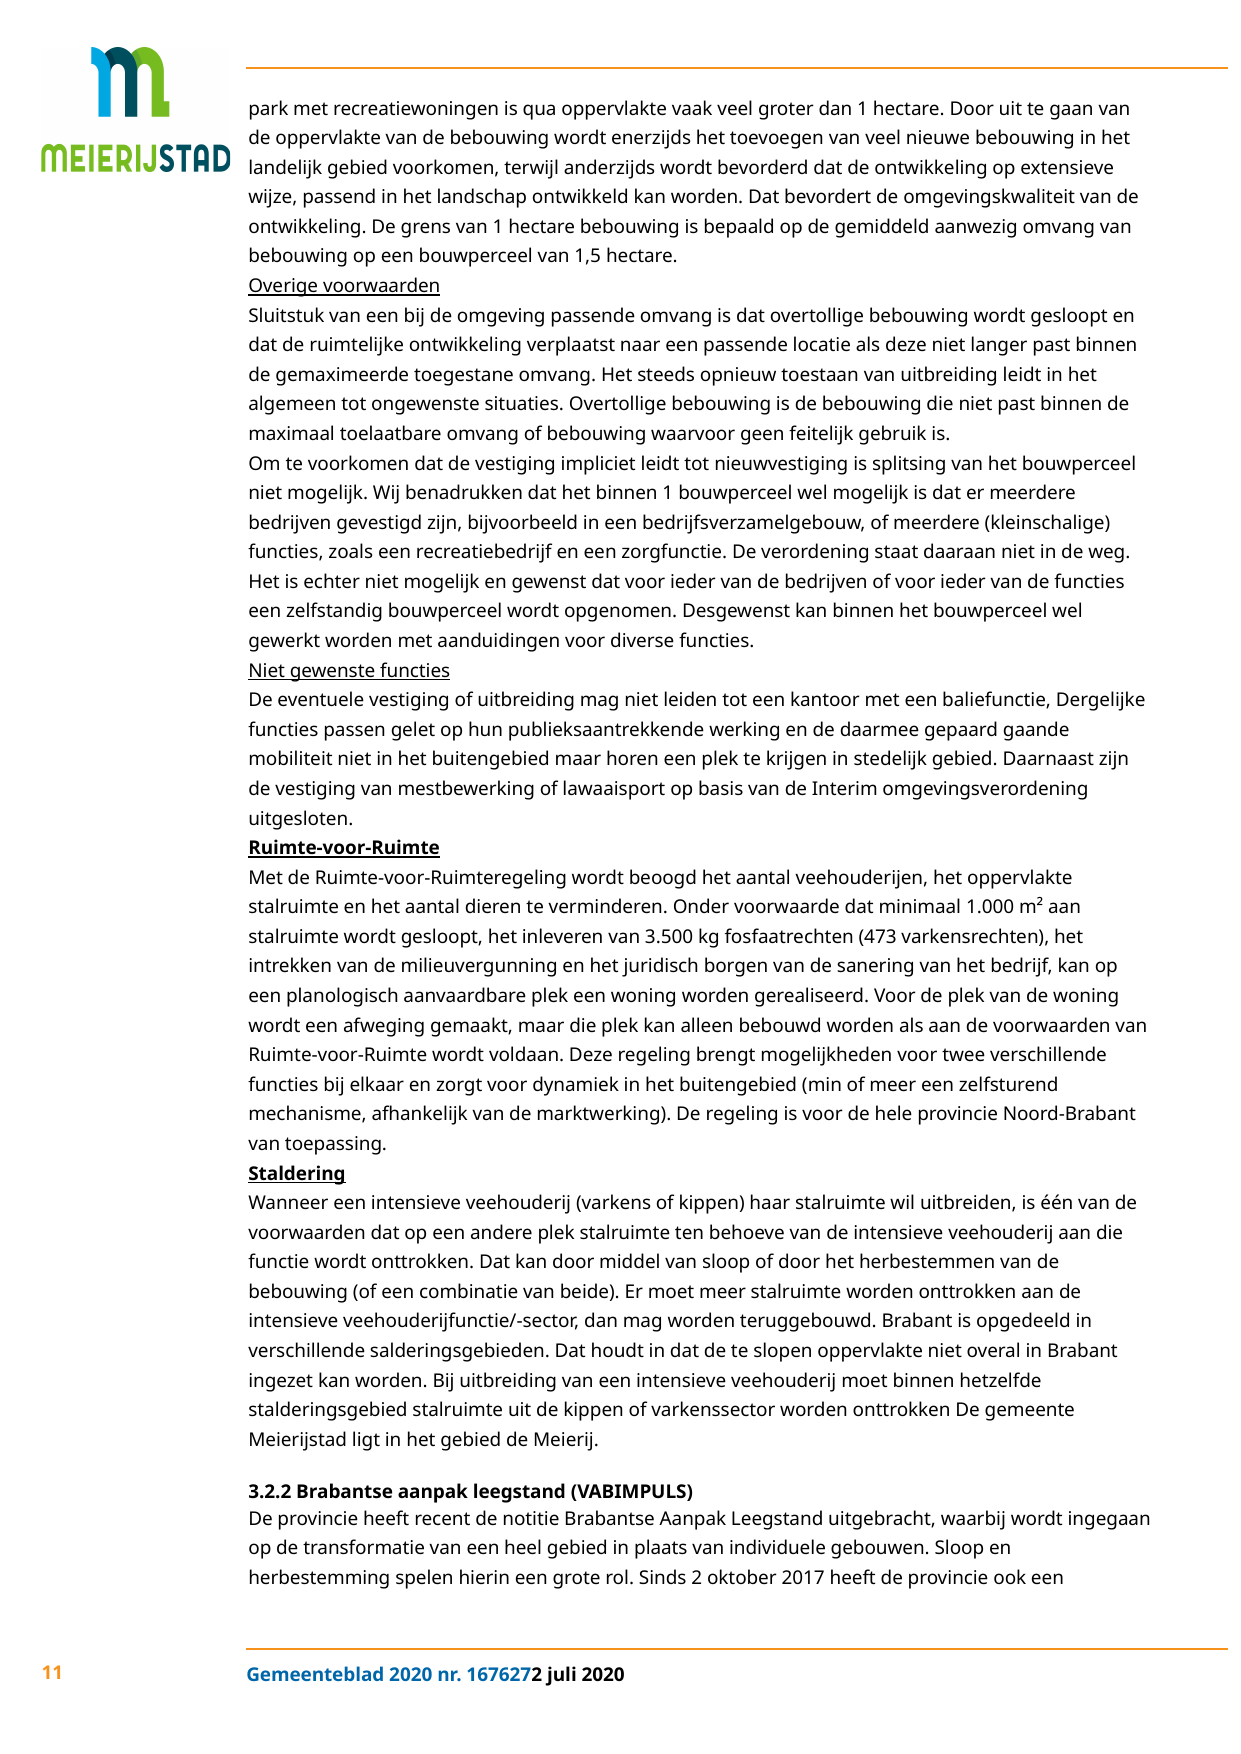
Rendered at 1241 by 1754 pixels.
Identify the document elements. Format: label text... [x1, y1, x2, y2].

text park met recreatiewoningen is qua oppervlakte vaak veel groter dan 1 hectare. Door uit te gaan van de oppervlakte van de bebouwing wordt enerzijds het toevoegen van veel nieuwe bebouwing in het landelijk gebied voorkomen, terwijl anderzijds wordt bevorderd dat de ontwikkeling op extensieve wijze, passend in het landschap ontwikkeld kan worden. Dat bevordert de omgevingskwaliteit van de ontwikkeling. De grens van 1 hectare bebouwing is bepaald op de gemiddeld aanwezig omvang van bebouwing op een bouwperceel van 1,5 hectare. [248, 95, 1152, 268]
text Met de Ruimte-voor-Ruimteregeling wordt beoogd het aantal veehouderijen, het oppervlakte stalruimte en het aantal dieren te verminderen. Onder voorwaarde dat minimaal 1.000 m² aan stalruimte wordt gesloopt, het inleveren van 3.500 kg fosfaatrechten (473 varkensrechten), het intrekken van de milieuvergunning en het juridisch borgen van de sanering van het bedrijf, kan op een planologisch aanvaardbare plek een woning worden gerealiseerd. Voor de plek van de woning wordt een afweging gemaakt, maar die plek kan alleen bebouwd worden als aan de voorwaarden van Ruimte-voor-Ruimte wordt voldaan. Deze regeling brengt mogelijkheden voor twee verschillende functies bij elkaar en zorgt voor dynamiek in het buitengebied (min of meer een zelfsturend mechanisme, afhankelijk van de marktwerking). De regeling is voor de hele provincie Noord-Brabant van toepassing. [248, 864, 1152, 1156]
text Overige voorwaarden [248, 272, 1152, 298]
text Niet gewenste functies [248, 657, 1152, 683]
text Om te voorkomen dat de vestiging impliciet leidt tot nieuwvestiging is splitsing van het bouwperceel niet mogelijk. Wij benadrukken dat het binnen 1 bouwperceel wel mogelijk is dat er meerdere bedrijven gevestigd zijn, bijvoorbeeld in een bedrijfsverzamelgebouw, of meerdere (kleinschalige) functies, zoals een recreatiebedrijf en een zorgfunctie. De verordening staat daaraan niet in de weg. Het is echter niet mogelijk en gewenst dat voor ieder van de bedrijven of voor ieder van de functies een zelfstandig bouwperceel wordt opgenomen. Desgewenst kan binnen het bouwperceel wel gewerkt worden met aanduidingen voor diverse functies. [248, 450, 1152, 653]
text Wanneer een intensieve veehouderij (varkens of kippen) haar stalruimte wil uitbreiden, is één van de voorwaarden dat op een andere plek stalruimte ten behoeve van de intensieve veehouderij aan die functie wordt onttrokken. Dat kan door middel van sloop of door het herbestemmen van de bebouwing (of een combinatie van beide). Er moet meer stalruimte worden onttrokken aan de intensieve veehouderijfunctie/-sector, dan mag worden teruggebouwd. Brabant is opgedeeld in verschillende salderingsgebieden. Dat houdt in dat de te slopen oppervlakte niet overal in Brabant ingezet kan worden. Bij uitbreiding van een intensieve veehouderij moet binnen hetzelfde stalderingsgebied stalruimte uit de kippen of varkenssector worden onttrokken De gemeente Meierijstad ligt in het gebied de Meierij. [248, 1189, 1152, 1452]
text Sluitstuk van een bij de omgeving passende omvang is dat overtollige bebouwing wordt gesloopt en dat de ruimtelijke ontwikkeling verplaatst naar een passende locatie als deze niet langer past binnen de gemaximeerde toegestane omvang. Het steeds opnieuw toestaan van uitbreiding leidt in het algemeen tot ongewenste situaties. Overtollige bebouwing is de bebouwing die niet past binnen de maximaal toelaatbare omvang of bebouwing waarvoor geen feitelijk gebruik is. [248, 302, 1152, 446]
text Staldering [248, 1160, 1152, 1186]
text 3.2.2 Brabantse aanpak leegstand (VABIMPULS) [248, 1476, 1152, 1505]
text De provincie heeft recent de notitie Brabantse Aanpak Leegstand uitgebracht, waarbij wordt ingegaan op de transformatie van een heel gebied in plaats van individuele gebouwen. Sloop en herbestemming spelen hierin een grote rol. Sinds 2 oktober 2017 heeft de provincie ook een [248, 1505, 1152, 1590]
picture [41, 47, 231, 172]
text Ruimte-voor-Ruimte [248, 834, 1152, 860]
text De eventuele vestiging of uitbreiding mag niet leiden tot een kantoor met een baliefunctie, Dergelijke functies passen gelet op hun publieksaantrekkende werking en de daarmee gepaard gaande mobiliteit niet in het buitengebied maar horen een plek te krijgen in stedelijk gebied. Daarnaast zijn de vestiging van mestbewerking of lawaaisport op basis van de Interim omgevingsverordening uitgesloten. [248, 686, 1152, 831]
